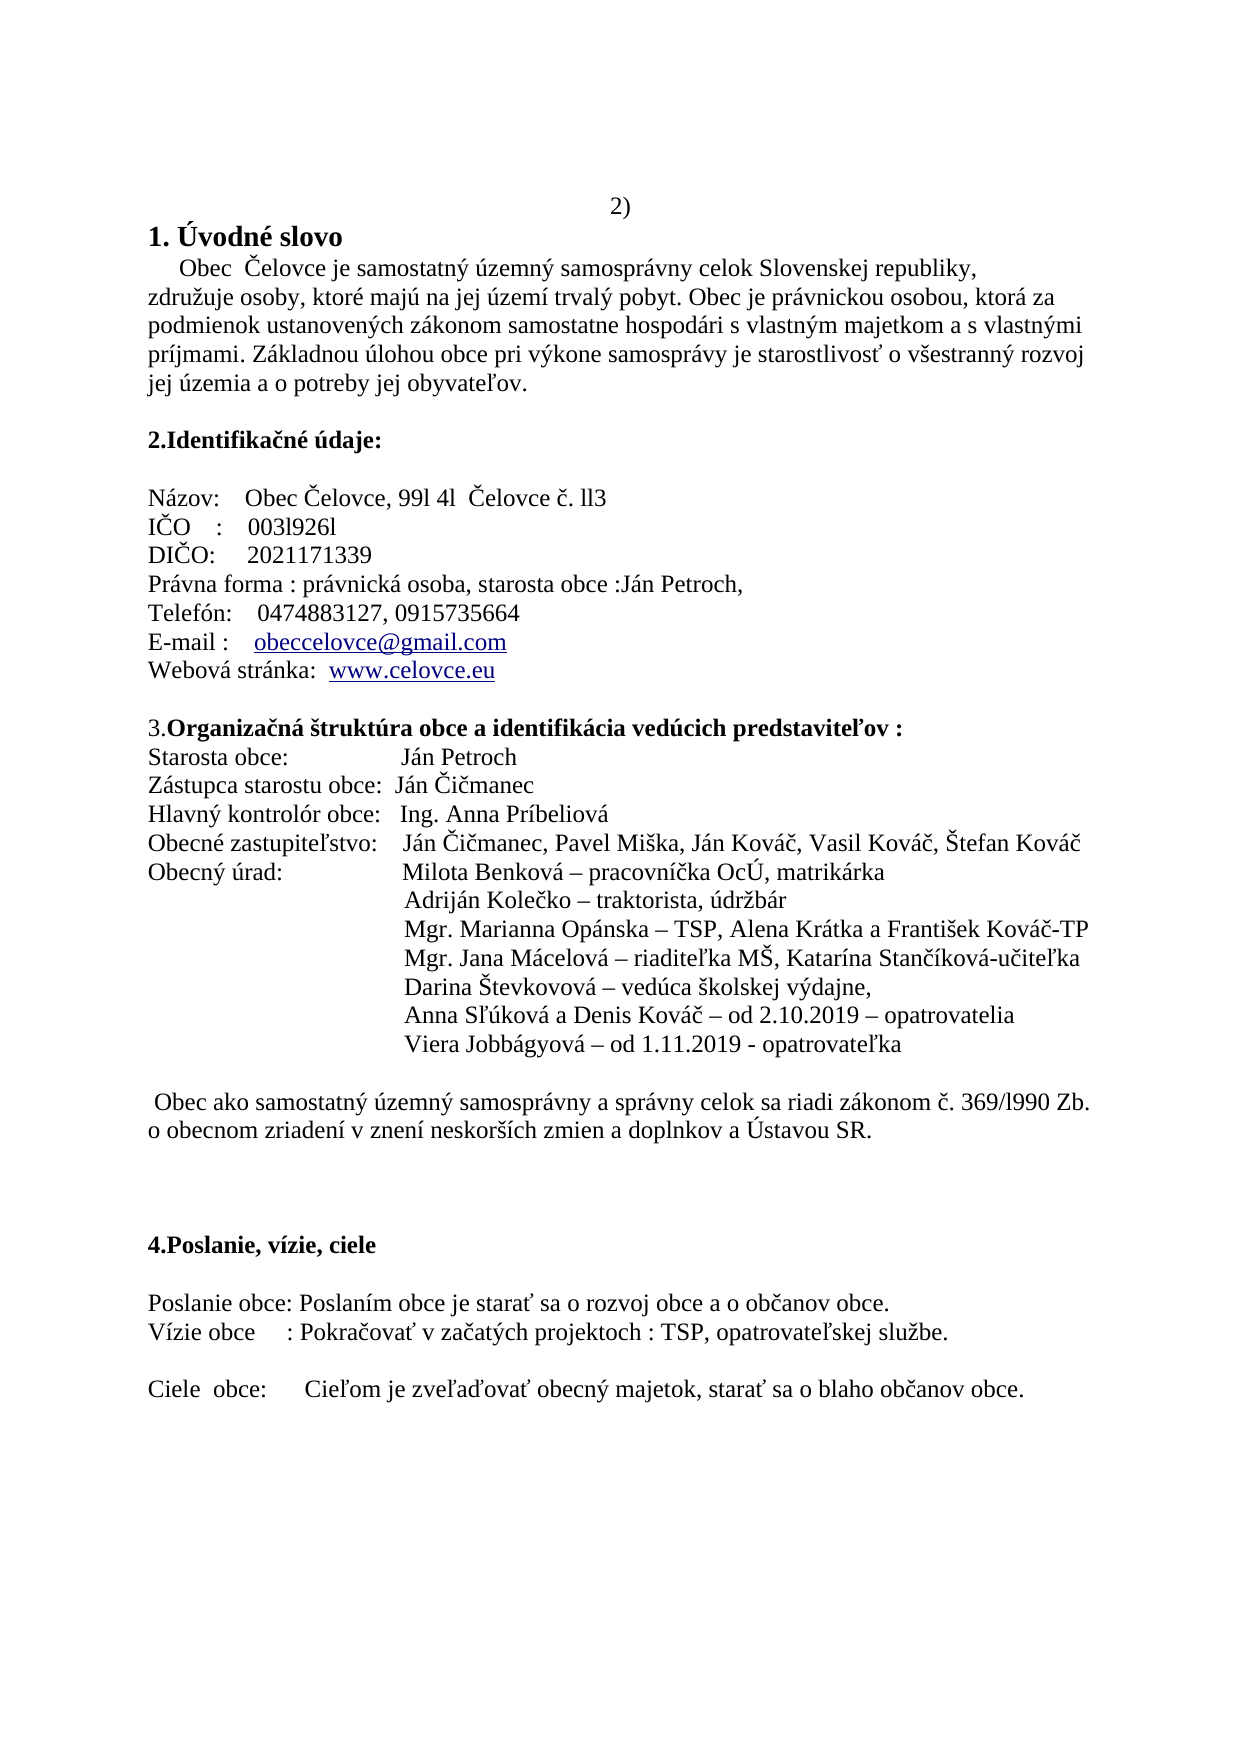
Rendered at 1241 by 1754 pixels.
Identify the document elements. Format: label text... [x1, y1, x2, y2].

text IČO : 003l926l [148, 512, 1093, 541]
text Názov: Obec Čelovce, 99l 4l Čelovce č. ll3 [148, 483, 1093, 512]
text Obecné zastupiteľstvo: Ján Čičmanec, Pavel Miška, Ján Kováč, Vasil Kováč, Štefan Kováč [148, 828, 1093, 857]
text Obec Čelovce je samostatný územný samosprávny celok Slovenskej republiky, [148, 253, 1093, 282]
text Vízie obce : Pokračovať v začatých projektoch : TSP, opatrovateľskej službe. [148, 1317, 1093, 1346]
text Webová stránka: www.celovce.eu [148, 656, 1093, 684]
text Ciele obce: Cieľom je zveľaďovať obecný majetok, starať sa o blaho občanov obce. [148, 1374, 1093, 1403]
text Telefón: 0474883127, 0915735664 [148, 598, 1093, 627]
text Mgr. Marianna Opánska – TSP, Alena Krátka a František Kováč-TP [148, 914, 1093, 943]
text 2) [148, 191, 1093, 219]
text Poslanie obce: Poslaním obce je starať sa o rozvoj obce a o občanov obce. [148, 1288, 1093, 1317]
text 4.Poslanie, vízie, ciele [148, 1231, 1093, 1259]
text Darina Števkovová – vedúca školskej výdajne, [148, 972, 1093, 1001]
text združuje osoby, ktoré majú na jej území trvalý pobyt. Obec je právnickou osobou, ktorá za podmienok ustanovených zákonom samostatne hospodári s vlastným majetkom a s vlastnými príjmami. Základnou úlohou obce pri výkone samosprávy je starostlivosť o všestranný rozvoj jej územia a o potreby jej obyvateľov. [148, 282, 1093, 397]
text Adriján Kolečko – traktorista, údržbár [148, 886, 1093, 914]
text Obec ako samostatný územný samosprávny a správny celok sa riadi zákonom č. 369/l990 Zb. o obecnom zriadení v znení neskorších zmien a doplnkov a Ústavou SR. [148, 1087, 1093, 1144]
text Viera Jobbágyová – od 1.11.2019 - opatrovateľka [148, 1029, 1093, 1058]
text E-mail : obeccelovce@gmail.com [148, 627, 1093, 656]
text Anna Sľúková a Denis Kováč – od 2.10.2019 – opatrovatelia [148, 1001, 1093, 1029]
text 1. Úvodné slovo [148, 219, 1093, 253]
text 2.Identifikačné údaje: [148, 426, 1093, 454]
text Starosta obce: Ján Petroch [148, 742, 1093, 771]
text Obecný úrad: Milota Benková – pracovníčka OcÚ, matrikárka [148, 857, 1093, 886]
text DIČO: 2021171339 [148, 541, 1093, 569]
text 3.Organizačná štruktúra obce a identifikácia vedúcich predstaviteľov : [148, 713, 1093, 742]
text Hlavný kontrolór obce: Ing. Anna Príbeliová [148, 799, 1093, 828]
text Zástupca starostu obce: Ján Čičmanec [148, 771, 1093, 799]
text Mgr. Jana Mácelová – riaditeľka MŠ, Katarína Stančíková-učiteľka [148, 943, 1093, 972]
text Právna forma : právnická osoba, starosta obce :Ján Petroch, [148, 569, 1093, 598]
